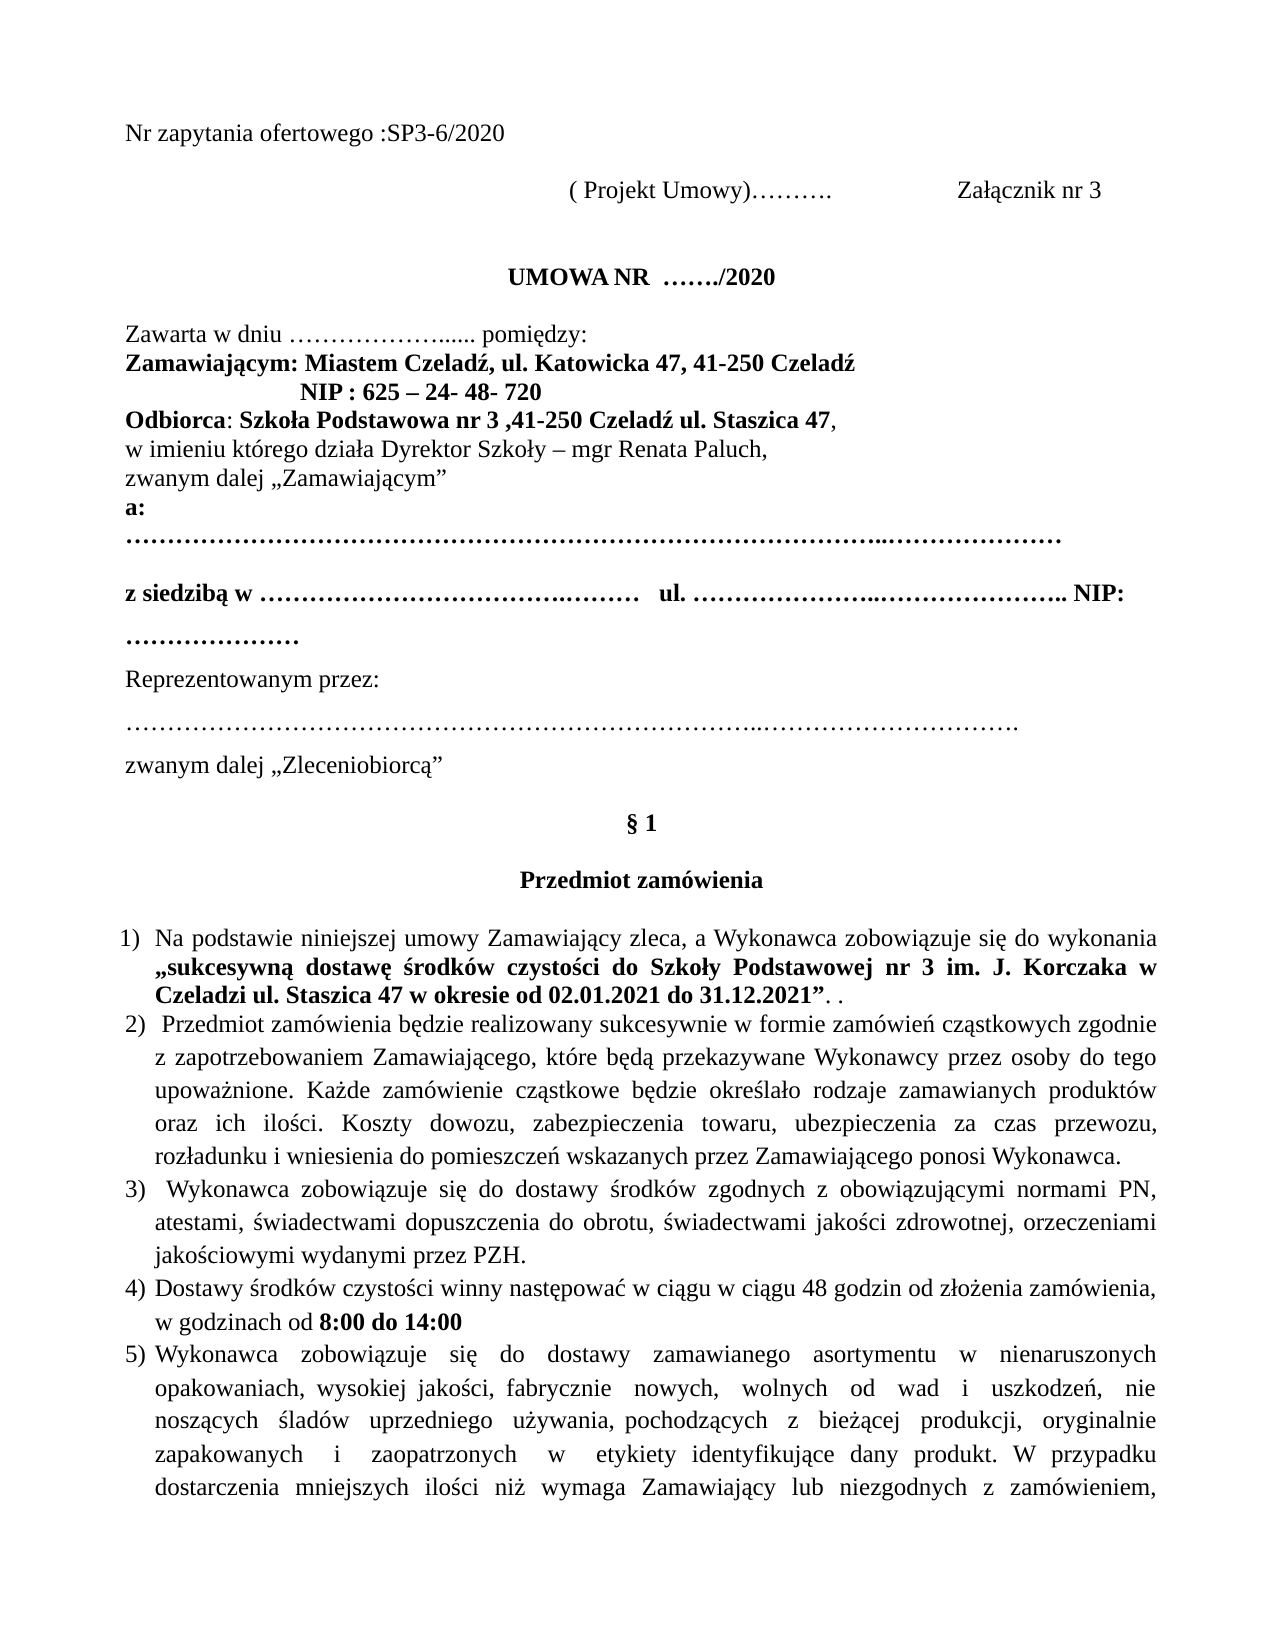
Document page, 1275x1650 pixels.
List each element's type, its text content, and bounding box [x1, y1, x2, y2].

text z siedzibą w ……………………………….……… ul. …………………..………………….. NIP: ………………… [125, 578, 1158, 650]
text Zamawiającym: Miastem Czeladź, ul. Katowicka 47, 41-250 Czeladź [125, 348, 1158, 377]
text UMOWA NR ……./2020 [125, 262, 1158, 291]
subtitle a: [125, 492, 1158, 521]
text ( Projekt Umowy)………. Załącznik nr 3 [125, 176, 1158, 204]
text Reprezentowanym przez: [125, 664, 1158, 693]
text Zawarta w dniu ………………...... pomiędzy: [125, 319, 1158, 348]
text Nr zapytania ofertowego :SP3-6/2020 [125, 118, 1158, 147]
list Dostawy środków czystości winny następować w ciągu w ciągu 48 godzin od złożenia zamówienia, w godzinach od 8:00 do 14:00 [125, 1273, 1158, 1335]
text NIP : 625 – 24- 48- 720 [125, 377, 1158, 406]
list Na podstawie niniejszej umowy Zamawiający zleca, a Wykonawca zobowiązuje się do wykonania „sukcesywną dostawę środków czystości do Szkoły Podstawowej nr 3 im. J. Korczaka w Czeladzi ul. Staszica 47 w okresie od 02.01.2021 do 31.12.2021”. . [119, 923, 1158, 1009]
text Przedmiot zamówienia [125, 866, 1158, 894]
text …………………………………………………………………..…………………………. [125, 707, 1158, 736]
subtitle ………………………………………………………………………………..………………… [125, 521, 1158, 549]
text zwanym dalej „Zamawiającym” [125, 463, 1158, 492]
text § 1 [125, 808, 1158, 837]
text zwanym dalej „Zleceniobiorcą” [125, 751, 1158, 779]
list Wykonawca zobowiązuje się do dostawy środków zgodnych z obowiązującymi normami PN, atestami, świadectwami dopuszczenia do obrotu, świadectwami jakości zdrowotnej, orzeczeniami jakościowymi wydanymi przez PZH. [125, 1174, 1158, 1269]
list Przedmiot zamówienia będzie realizowany sukcesywnie w formie zamówień cząstkowych zgodnie z zapotrzebowaniem Zamawiającego, które będą przekazywane Wykonawcy przez osoby do tego upoważnione. Każde zamówienie cząstkowe będzie określało rodzaje zamawianych produktów oraz ich ilości. Koszty dowozu, zabezpieczenia towaru, ubezpieczenia za czas przewozu, rozładunku i wniesienia do pomieszczeń wskazanych przez Zamawiającego ponosi Wykonawca. [125, 1009, 1158, 1170]
text Odbiorca: Szkoła Podstawowa nr 3 ,41-250 Czeladź ul. Staszica 47, [125, 406, 1158, 434]
list Wykonawca zobowiązuje się do dostawy zamawianego asortymentu w nienaruszonych opakowaniach, wysokiej jakości, fabrycznie nowych, wolnych od wad i uszkodzeń, nie noszących śladów uprzedniego używania, pochodzących z bieżącej produkcji, oryginalnie zapakowanych i zaopatrzonych w etykiety identyfikujące dany produkt. W przypadku dostarczenia mniejszych ilości niż wymaga Zamawiający lub niezgodnych z zamówieniem, [125, 1339, 1158, 1500]
text w imieniu którego działa Dyrektor Szkoły – mgr Renata Paluch, [125, 434, 1158, 463]
